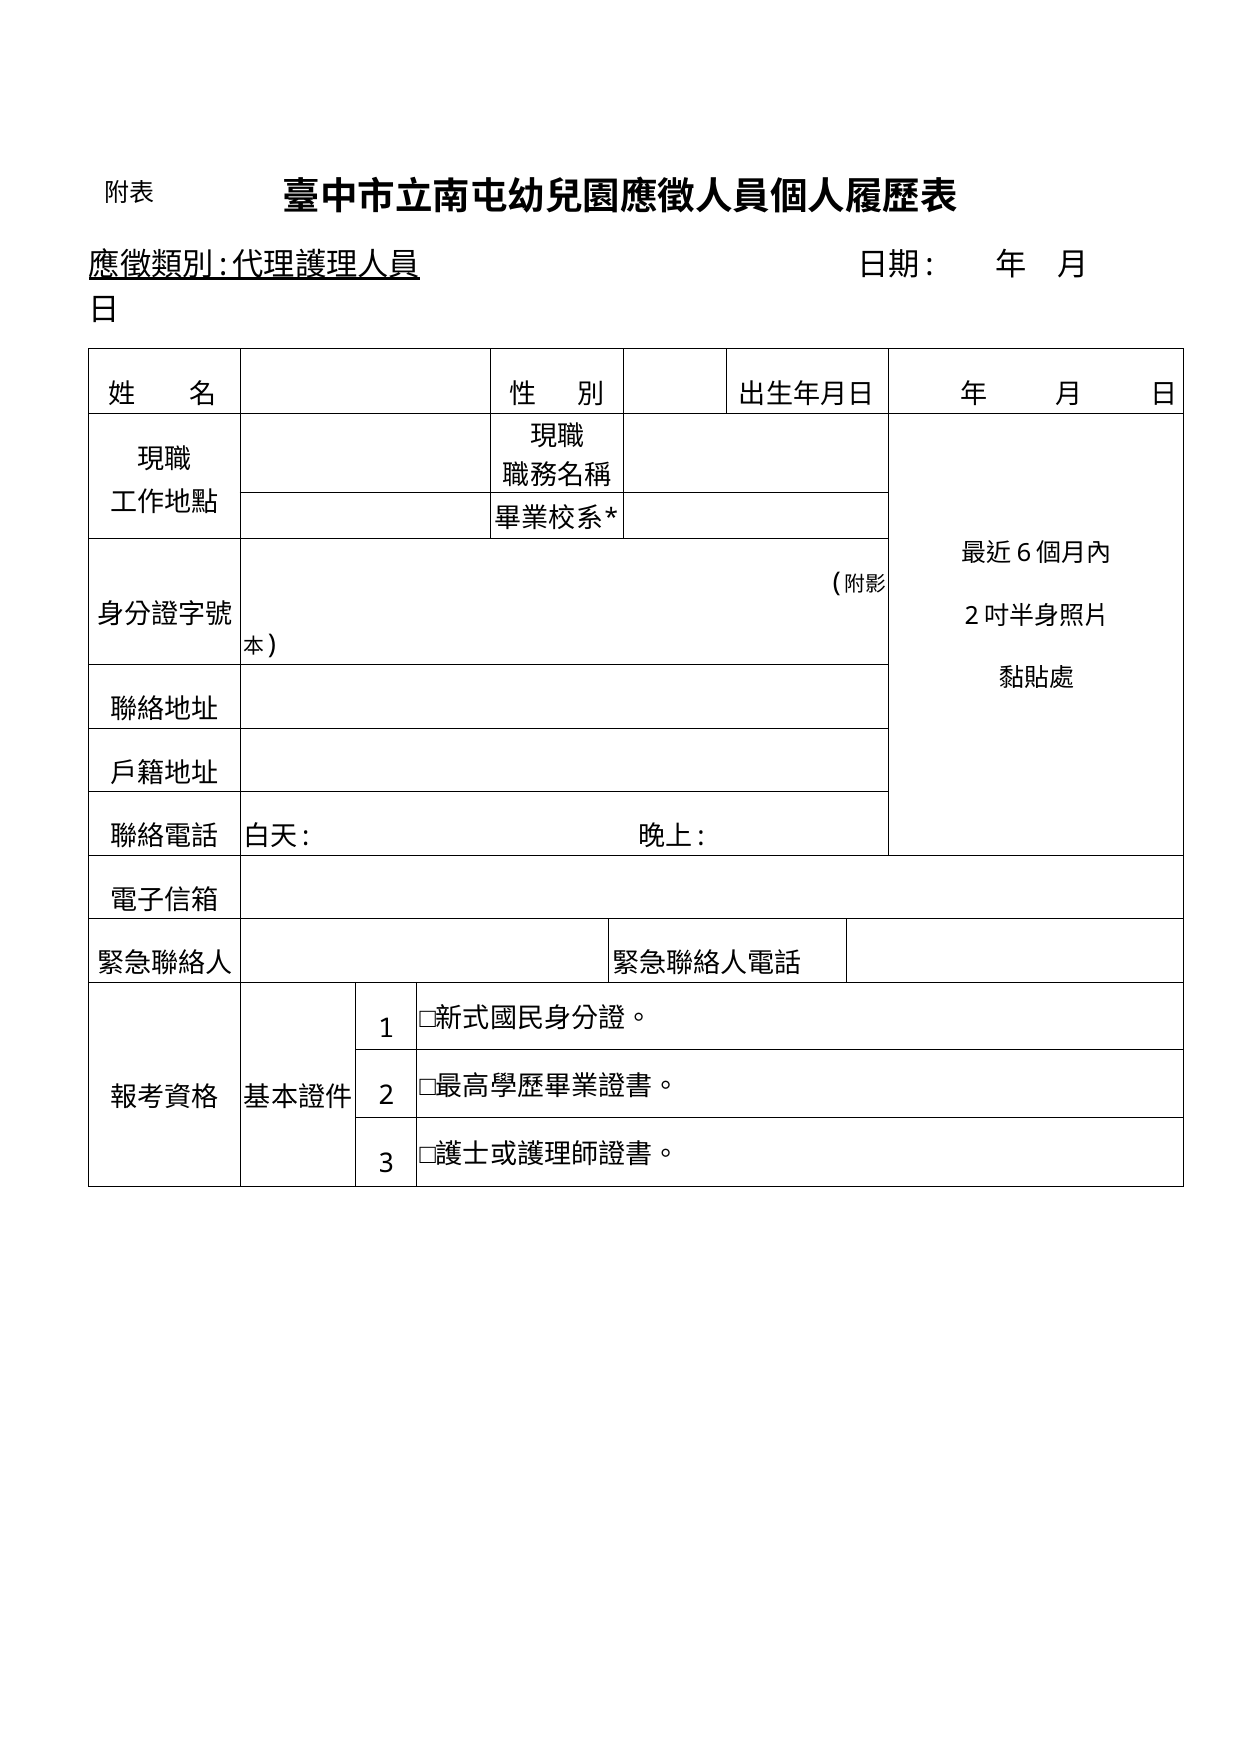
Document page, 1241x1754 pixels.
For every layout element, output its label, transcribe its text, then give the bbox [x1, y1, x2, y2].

table_cell □新式國民身分證。 [417, 983, 1183, 1049]
table_cell [241, 493, 490, 538]
table_cell 最近6個月內 2吋半身照片 黏貼處 [889, 414, 1183, 855]
table_cell 1 [356, 983, 416, 1049]
table_cell 畢業校系* [491, 493, 623, 538]
table_cell [241, 729, 888, 791]
table_cell [241, 414, 490, 492]
table_header [241, 349, 490, 413]
table_header 出生年月日 [727, 349, 888, 413]
table_cell 聯絡電話 [89, 792, 240, 855]
table_cell [241, 856, 1183, 918]
table_header [624, 349, 726, 413]
table_cell 緊急聯絡人電話 [609, 919, 846, 982]
table_cell (附影本) [241, 539, 888, 664]
table_cell 身分證字號 [89, 539, 240, 664]
table_cell 現職 職務名稱 [491, 414, 623, 492]
table_cell 2 [356, 1050, 416, 1117]
table_cell 基本證件 [241, 983, 355, 1186]
table_cell 白天: 晚上: [241, 792, 888, 855]
table_cell [624, 414, 888, 492]
table_cell 報考資格 [89, 983, 240, 1186]
table_cell [624, 493, 888, 538]
text 臺中市立南屯幼兒園應徵人員個人履歷表 [89, 165, 1152, 220]
table_cell 電子信箱 [89, 856, 240, 918]
text 應徵類別:代理護理人員 日期: 年 月 日 [89, 239, 1152, 329]
table_header 性 別 [491, 349, 623, 413]
table_cell 現職 工作地點 [89, 414, 240, 538]
text 附表1 [104, 173, 174, 210]
table_cell 聯絡地址 [89, 665, 240, 728]
table_cell □護士或護理師證書。 [417, 1118, 1183, 1186]
table_cell [241, 919, 608, 982]
table_header 年 月 日 [889, 349, 1183, 413]
table_cell □最高學歷畢業證書。 [417, 1050, 1183, 1117]
table_cell 緊急聯絡人 [89, 919, 240, 982]
table_cell [241, 665, 888, 728]
table_cell [847, 919, 1183, 982]
table_cell 3 [356, 1118, 416, 1186]
table_cell 戶籍地址 [89, 729, 240, 791]
table_header 姓 名 [89, 349, 240, 413]
